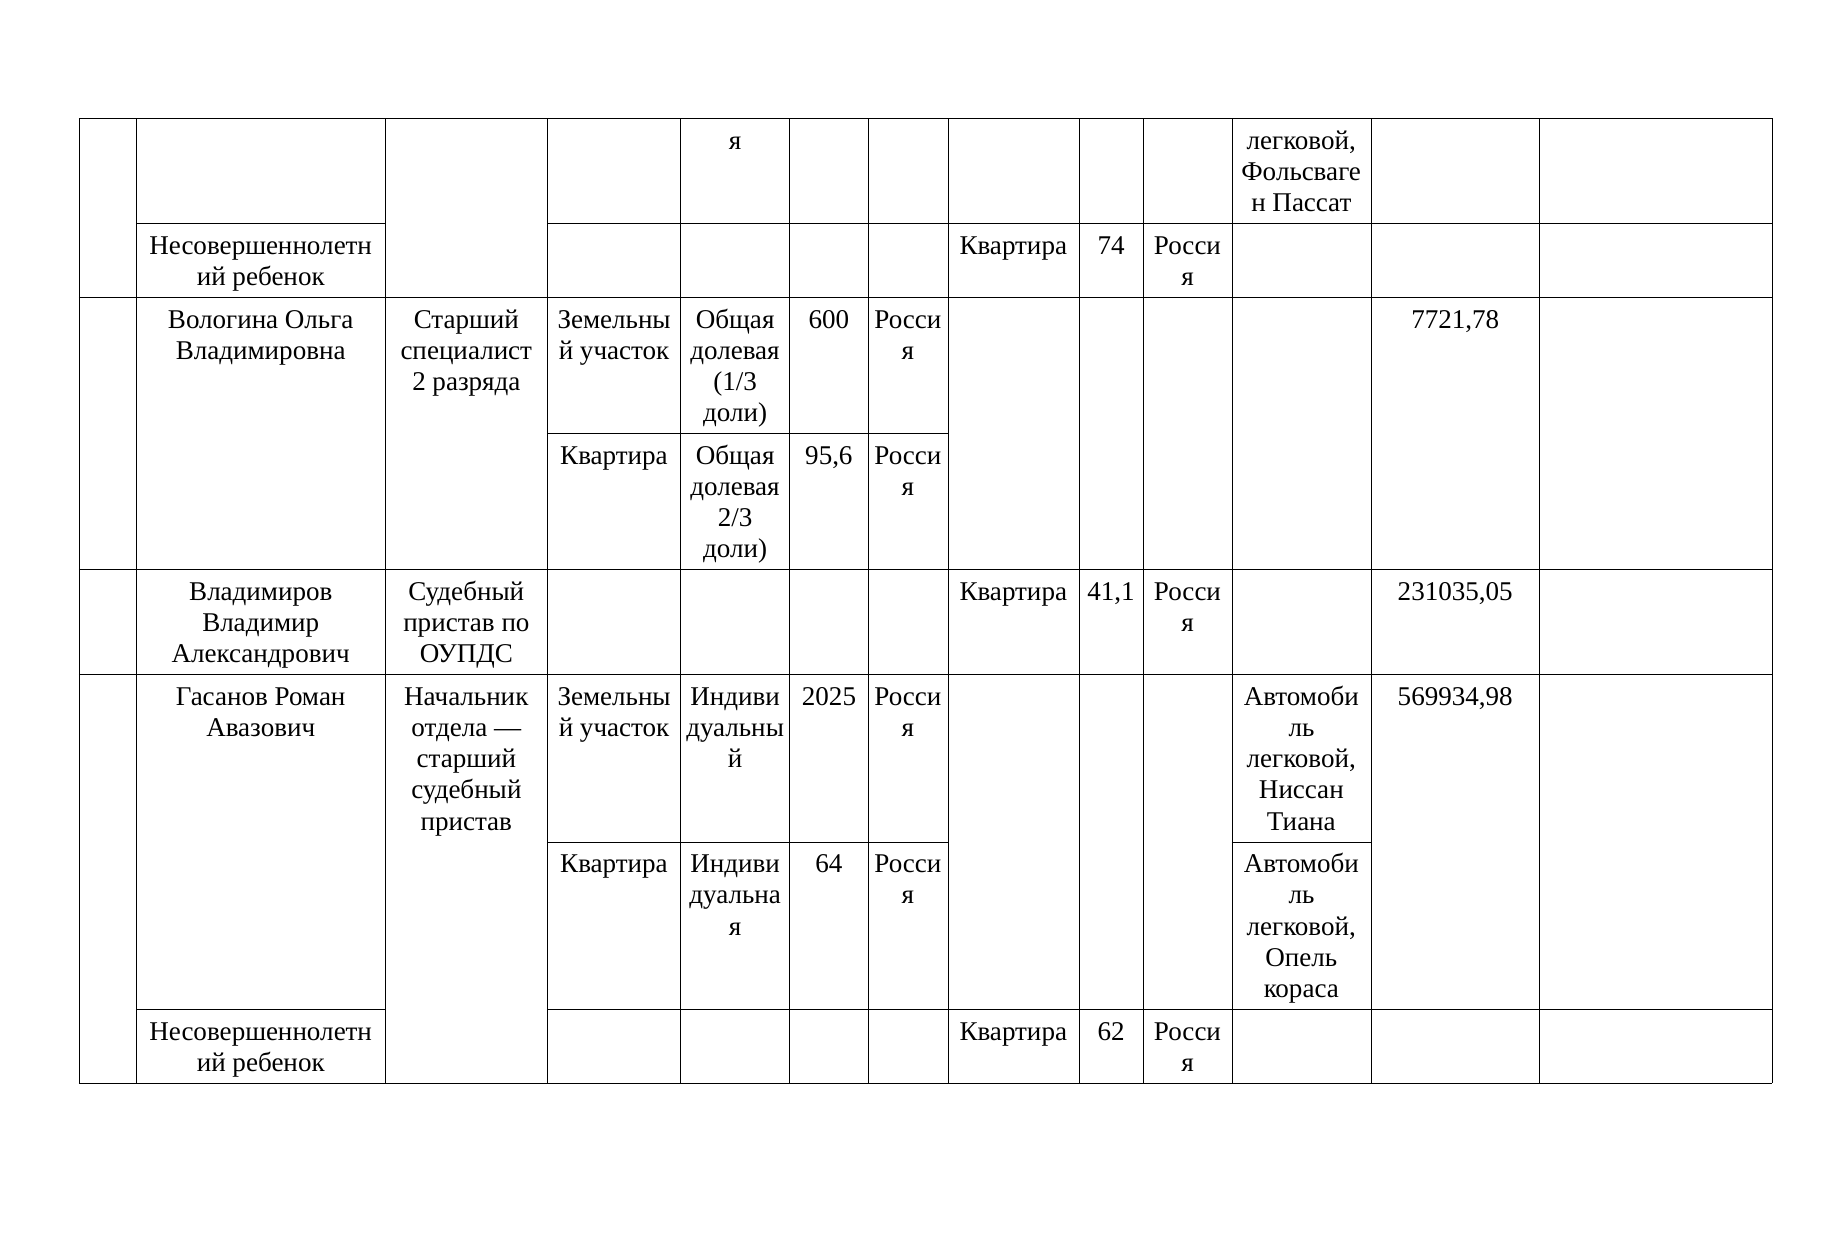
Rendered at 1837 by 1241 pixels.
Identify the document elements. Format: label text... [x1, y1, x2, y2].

table_cell [1540, 1010, 1772, 1083]
table_cell [548, 224, 680, 297]
table_cell [949, 675, 1079, 1009]
table_cell Квартира [949, 224, 1079, 297]
table_cell Начальник отдела — старший судебный пристав [386, 675, 547, 1083]
table_cell [1372, 1010, 1539, 1083]
table_cell Автомобиль легковой, Опель кораса [1233, 843, 1371, 1009]
table_cell Россия [1144, 224, 1232, 297]
table_cell [386, 119, 547, 297]
table_cell Россия [869, 298, 948, 433]
table_cell Россия [869, 675, 948, 842]
table_cell 7721,78 [1372, 298, 1539, 569]
table_cell Вологина Ольга Владимировна [137, 298, 385, 569]
table_cell Квартира [548, 434, 680, 569]
table_cell Россия [1144, 1010, 1232, 1083]
table_cell 41,1 [1080, 570, 1143, 674]
table_cell Владимиров Владимир Александрович [137, 570, 385, 674]
table_cell [681, 570, 789, 674]
table_cell [790, 570, 868, 674]
table_cell [80, 119, 136, 297]
table_cell [1540, 119, 1772, 223]
table_cell Индивидуальный [681, 675, 789, 842]
table_cell Квартира [949, 570, 1079, 674]
table_cell Автомобиль легковой, Ниссан Тиана [1233, 675, 1371, 842]
table_cell Россия [1144, 570, 1232, 674]
table_cell Квартира [949, 1010, 1079, 1083]
table_cell Индивидуальная [681, 843, 789, 1009]
table_cell [80, 298, 136, 569]
table_cell я [681, 119, 789, 223]
table_cell [869, 570, 948, 674]
table_cell [1540, 675, 1772, 1009]
table_cell [1144, 119, 1232, 223]
table_cell Россия [869, 843, 948, 1009]
table_cell [548, 1010, 680, 1083]
table_cell [869, 1010, 948, 1083]
table_cell [1144, 675, 1232, 1009]
table_cell Несовершеннолетний ребенок [137, 224, 385, 297]
table_cell 569934,98 [1372, 675, 1539, 1009]
table_cell [1233, 1010, 1371, 1083]
table_cell Россия [869, 434, 948, 569]
table_cell [548, 570, 680, 674]
table_cell [1144, 298, 1232, 569]
table_cell [790, 119, 868, 223]
table_cell [1540, 224, 1772, 297]
table_cell Старший специалист 2 разряда [386, 298, 547, 569]
table_cell [681, 1010, 789, 1083]
table_cell 231035,05 [1372, 570, 1539, 674]
table_cell [1540, 570, 1772, 674]
table_cell [1233, 298, 1371, 569]
table_cell Общая долевая 2/3 доли) [681, 434, 789, 569]
table_cell 64 [790, 843, 868, 1009]
table_cell [790, 1010, 868, 1083]
table_cell [1372, 224, 1539, 297]
table_cell 62 [1080, 1010, 1143, 1083]
table_cell [1540, 298, 1772, 569]
table_cell [1080, 119, 1143, 223]
table_cell [137, 119, 385, 223]
table_cell 600 [790, 298, 868, 433]
table_cell [790, 224, 868, 297]
table_cell [681, 224, 789, 297]
table_cell [80, 570, 136, 674]
table_cell [1372, 119, 1539, 223]
table_cell легковой, Фольсваген Пассат [1233, 119, 1371, 223]
table_cell [1233, 570, 1371, 674]
table_cell 2025 [790, 675, 868, 842]
table_cell Земельный участок [548, 675, 680, 842]
table_cell 74 [1080, 224, 1143, 297]
table_cell [869, 224, 948, 297]
table_cell Квартира [548, 843, 680, 1009]
table_cell Общая долевая (1/3 доли) [681, 298, 789, 433]
table_cell [869, 119, 948, 223]
table_cell [949, 119, 1079, 223]
table_cell [949, 298, 1079, 569]
table_cell [1080, 675, 1143, 1009]
table_cell Несовершеннолетний ребенок [137, 1010, 385, 1083]
table_cell Гасанов Роман Авазович [137, 675, 385, 1009]
table_cell 95,6 [790, 434, 868, 569]
table_cell [1233, 224, 1371, 297]
table_cell [548, 119, 680, 223]
table_cell [1080, 298, 1143, 569]
table_cell Земельный участок [548, 298, 680, 433]
table_cell [80, 675, 136, 1083]
table_cell Судебный пристав по ОУПДС [386, 570, 547, 674]
